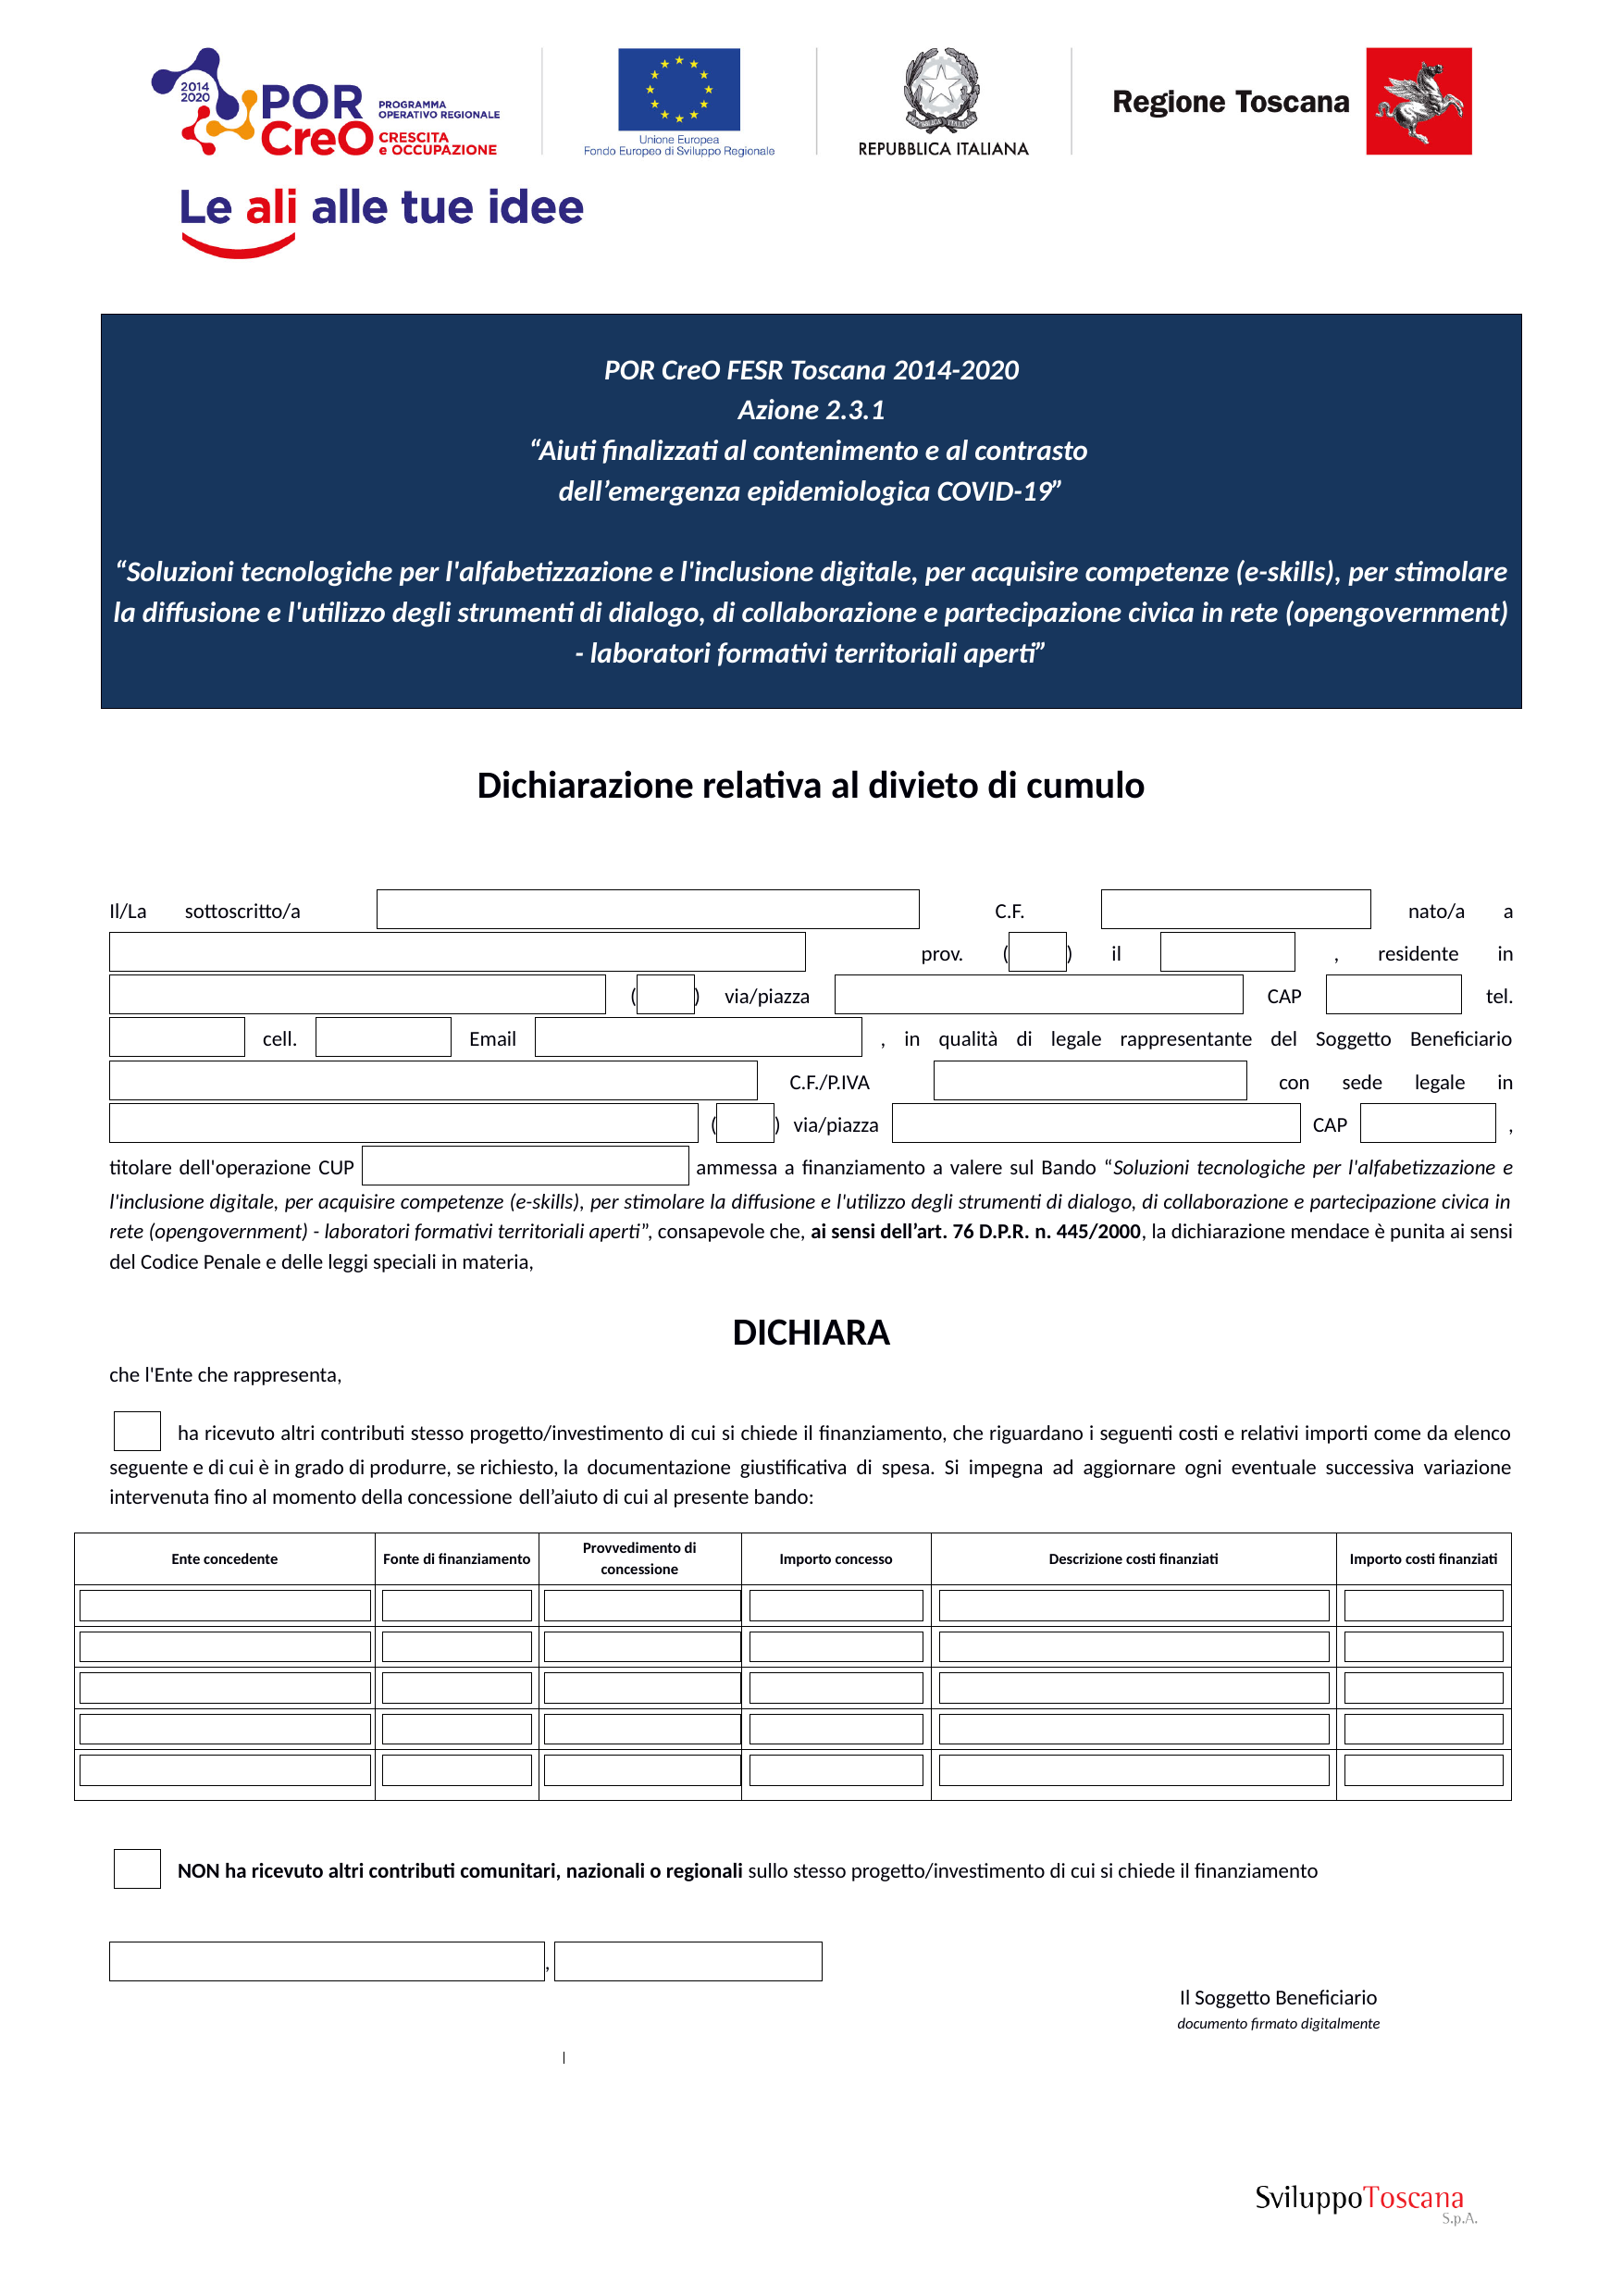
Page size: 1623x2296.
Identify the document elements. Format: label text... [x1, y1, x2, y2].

table_header Fonte di finanziamento [376, 1533, 539, 1584]
table_cell [742, 1750, 931, 1800]
text , [545, 1942, 554, 1980]
table_cell [742, 1585, 931, 1625]
table_cell [742, 1709, 931, 1749]
table_cell [75, 1750, 375, 1800]
table_cell [75, 1668, 375, 1708]
table_cell [376, 1709, 539, 1749]
table_cell [539, 1585, 741, 1625]
table_cell [376, 1627, 539, 1667]
text Dichiarazione relativa al divieto di cumulo [109, 761, 1514, 807]
table_cell [932, 1709, 1336, 1749]
text Azione 2.3.1 [102, 389, 1521, 428]
text dell’emergenza epidemiologica COVID-19” [102, 470, 1521, 508]
table_cell [75, 1585, 375, 1625]
table_cell [376, 1585, 539, 1625]
text che l'Ente che rappresenta, [109, 1362, 1514, 1388]
table_cell [932, 1585, 1336, 1625]
table_cell [1337, 1627, 1511, 1667]
table_header Ente concedente [75, 1533, 375, 1584]
table_cell [1337, 1668, 1511, 1708]
table_cell [376, 1668, 539, 1708]
text DICHIARA [109, 1308, 1514, 1355]
picture [1249, 2180, 1480, 2227]
text Il Soggetto Beneficiario [1044, 1984, 1514, 2010]
text NON ha ricevuto altri contributi comunitari, nazionali o regionali sullo stesso progetto/investimento di cui si chiede il finanziamento [161, 1849, 1514, 1888]
text POR CreO FESR Toscana 2014-2020 [102, 349, 1521, 387]
table_cell [1337, 1709, 1511, 1749]
table_cell [932, 1750, 1336, 1800]
table_header Provvedimento di concessione [539, 1533, 741, 1584]
text [823, 1942, 1514, 1980]
text “Soluzioni tecnologiche per l'alfabetizzazione e l'inclusione digitale, per acquisire competenze (e-skills), per stimolare la diffusione e l'utilizzo degli strumenti di dialogo, di collaborazione e partecipazione civica in rete (opengovernment) - laboratori formativi territoriali aperti” [102, 551, 1521, 670]
table_header Importo concesso [742, 1533, 931, 1584]
table_cell [1337, 1750, 1511, 1800]
table_cell [742, 1668, 931, 1708]
text ha ricevuto altri contributi stesso progetto/investimento di cui si chiede il finanziamento, che riguardano i seguenti costi e relativi importi come da elenco seguente e di cui è in grado di produrre, se richiesto, la documentazione giustificativa di spesa. Si impegna ad aggiornare ogni eventuale successiva variazione intervenuta fino al momento della concessione dell’aiuto di cui al presente bando: [109, 1411, 1514, 1509]
table_cell [539, 1750, 741, 1800]
table_header Descrizione costi finanziati [932, 1533, 1336, 1584]
table_cell [539, 1668, 741, 1708]
text “Aiuti finalizzati al contenimento e al contrasto [102, 429, 1521, 467]
table_cell [742, 1627, 931, 1667]
table_cell [932, 1668, 1336, 1708]
text Il/La sottoscritto/a C.F. nato/a a prov. () il , residente in () via/piazza CAP tel. cell. Email , in qualità di legale rappresentante del Soggetto Beneficiario C.F./P.IVA con sede legale in () via/piazza CAP , titolare dell'operazione CUP ammessa a finanziamento a valere sul Bando “Soluzioni tecnologiche per l'alfabetizzazione e l'inclusione digitale, per acquisire competenze (e-skills), per stimolare la diffusione e l'utilizzo degli strumenti di dialogo, di collaborazione e partecipazione civica in rete (opengovernment) - laboratori formativi territoriali aperti”, consapevole che, ai sensi dell’art. 76 D.P.R. n. 445/2000, la dichiarazione mendace è punita ai sensi del Codice Penale e delle leggi speciali in materia, [109, 889, 1514, 1274]
table_cell [376, 1750, 539, 1800]
picture [109, 5, 1514, 302]
text documento firmato digitalmente [1044, 2014, 1514, 2032]
table_cell [539, 1709, 741, 1749]
table_cell [75, 1709, 375, 1749]
table_cell [1337, 1585, 1511, 1625]
table_header Importo costi finanziati [1337, 1533, 1511, 1584]
table_cell [539, 1627, 741, 1667]
table_cell [75, 1627, 375, 1667]
table_cell [932, 1627, 1336, 1667]
